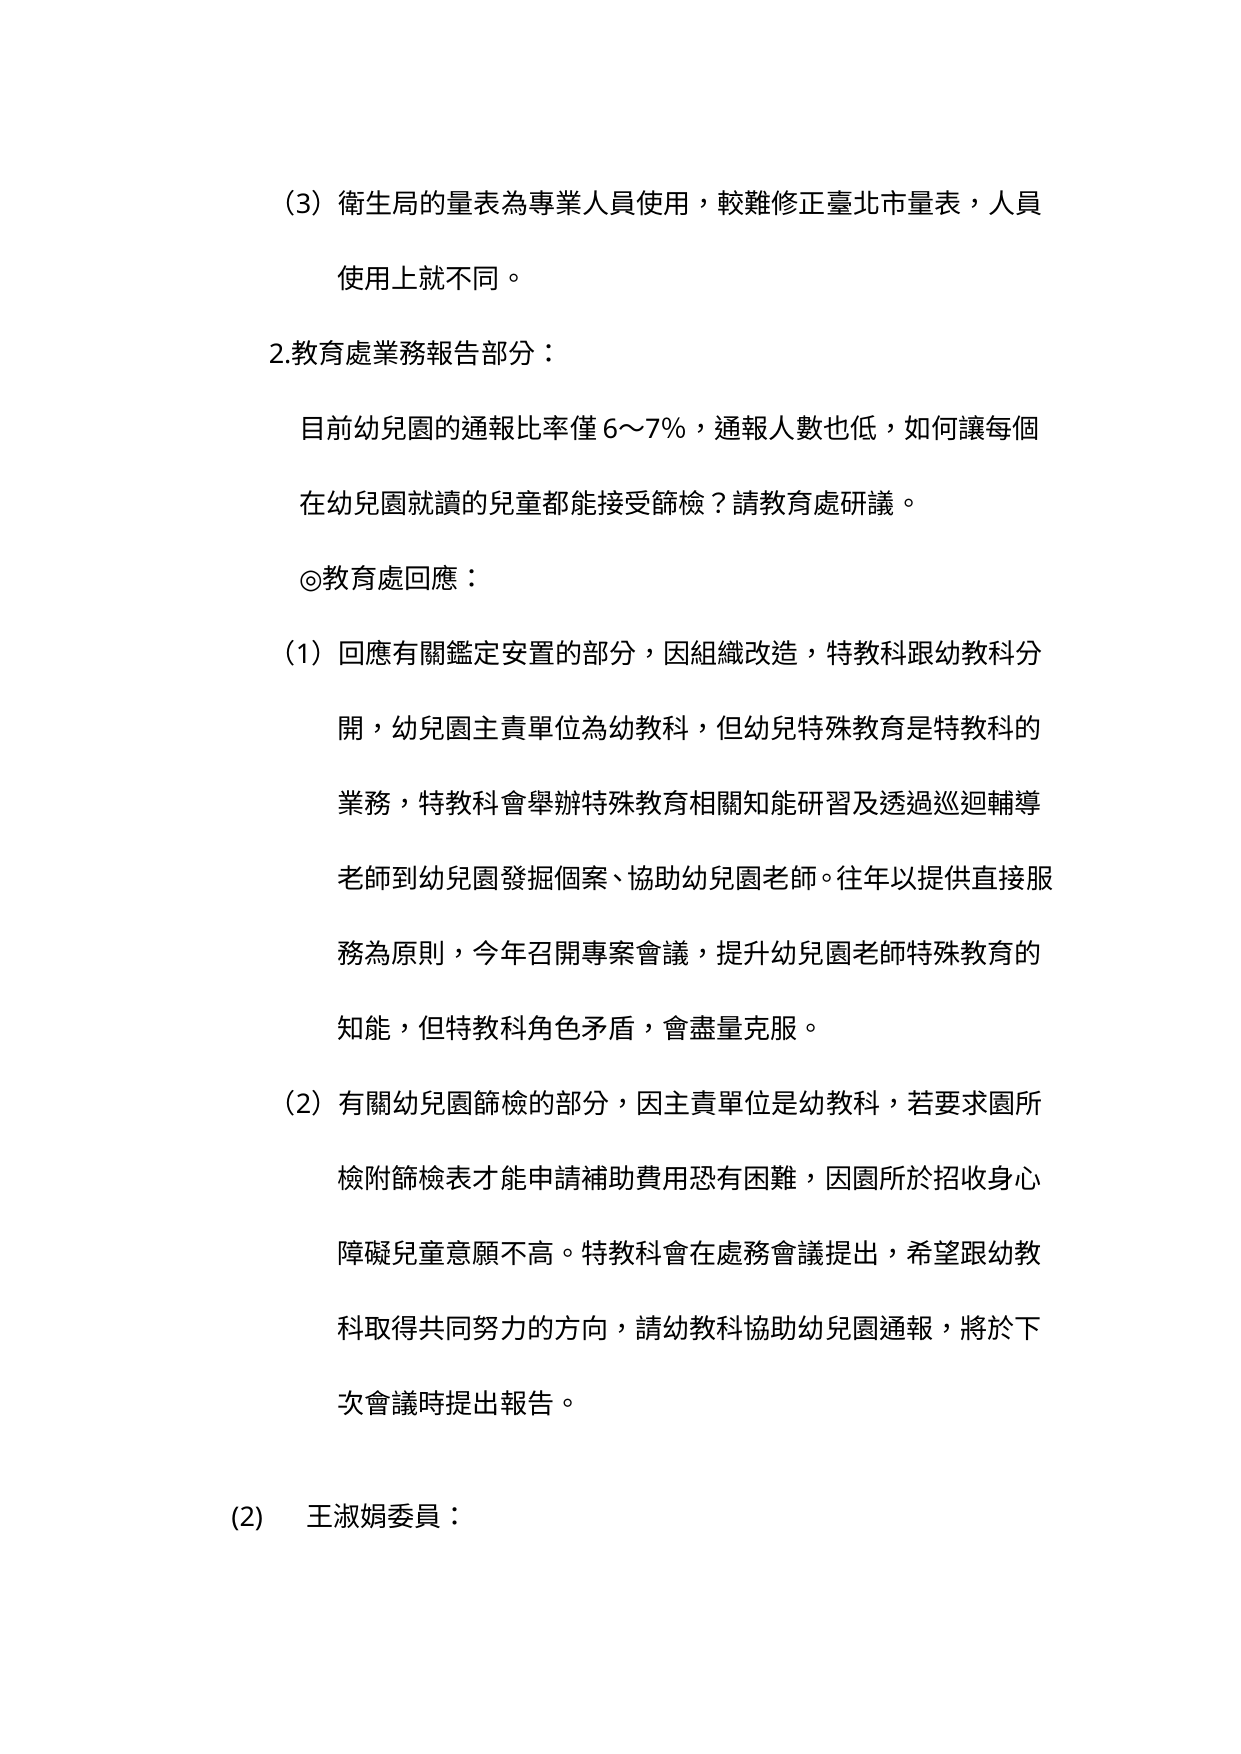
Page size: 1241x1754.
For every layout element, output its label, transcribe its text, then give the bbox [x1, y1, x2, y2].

text 2.教育處業務報告部分： [268, 314, 1053, 389]
text （3）衛生局的量表為專業人員使用，較難修正臺北市量表，人員使用上就不同。 [268, 164, 1053, 314]
text 目前幼兒園的通報比率僅6～7％，通報人數也低，如何讓每個在幼兒園就讀的兒童都能接受篩檢？請教育處研議。 [299, 389, 1053, 539]
list 王淑娟委員： [231, 1477, 1053, 1552]
text （1）回應有關鑑定安置的部分，因組織改造，特教科跟幼教科分開，幼兒園主責單位為幼教科，但幼兒特殊教育是特教科的業務，特教科會舉辦特殊教育相關知能研習及透過巡迴輔導老師到幼兒園發掘個案、協助幼兒園老師。往年以提供直接服務為原則，今年召開專案會議，提升幼兒園老師特殊教育的知能，但特教科角色矛盾，會盡量克服。 [268, 614, 1053, 1064]
text ◎教育處回應： [299, 539, 1053, 614]
text （2）有關幼兒園篩檢的部分，因主責單位是幼教科，若要求園所檢附篩檢表才能申請補助費用恐有困難，因園所於招收身心障礙兒童意願不高。特教科會在處務會議提出，希望跟幼教科取得共同努力的方向，請幼教科協助幼兒園通報，將於下次會議時提出報告。 [268, 1064, 1053, 1439]
